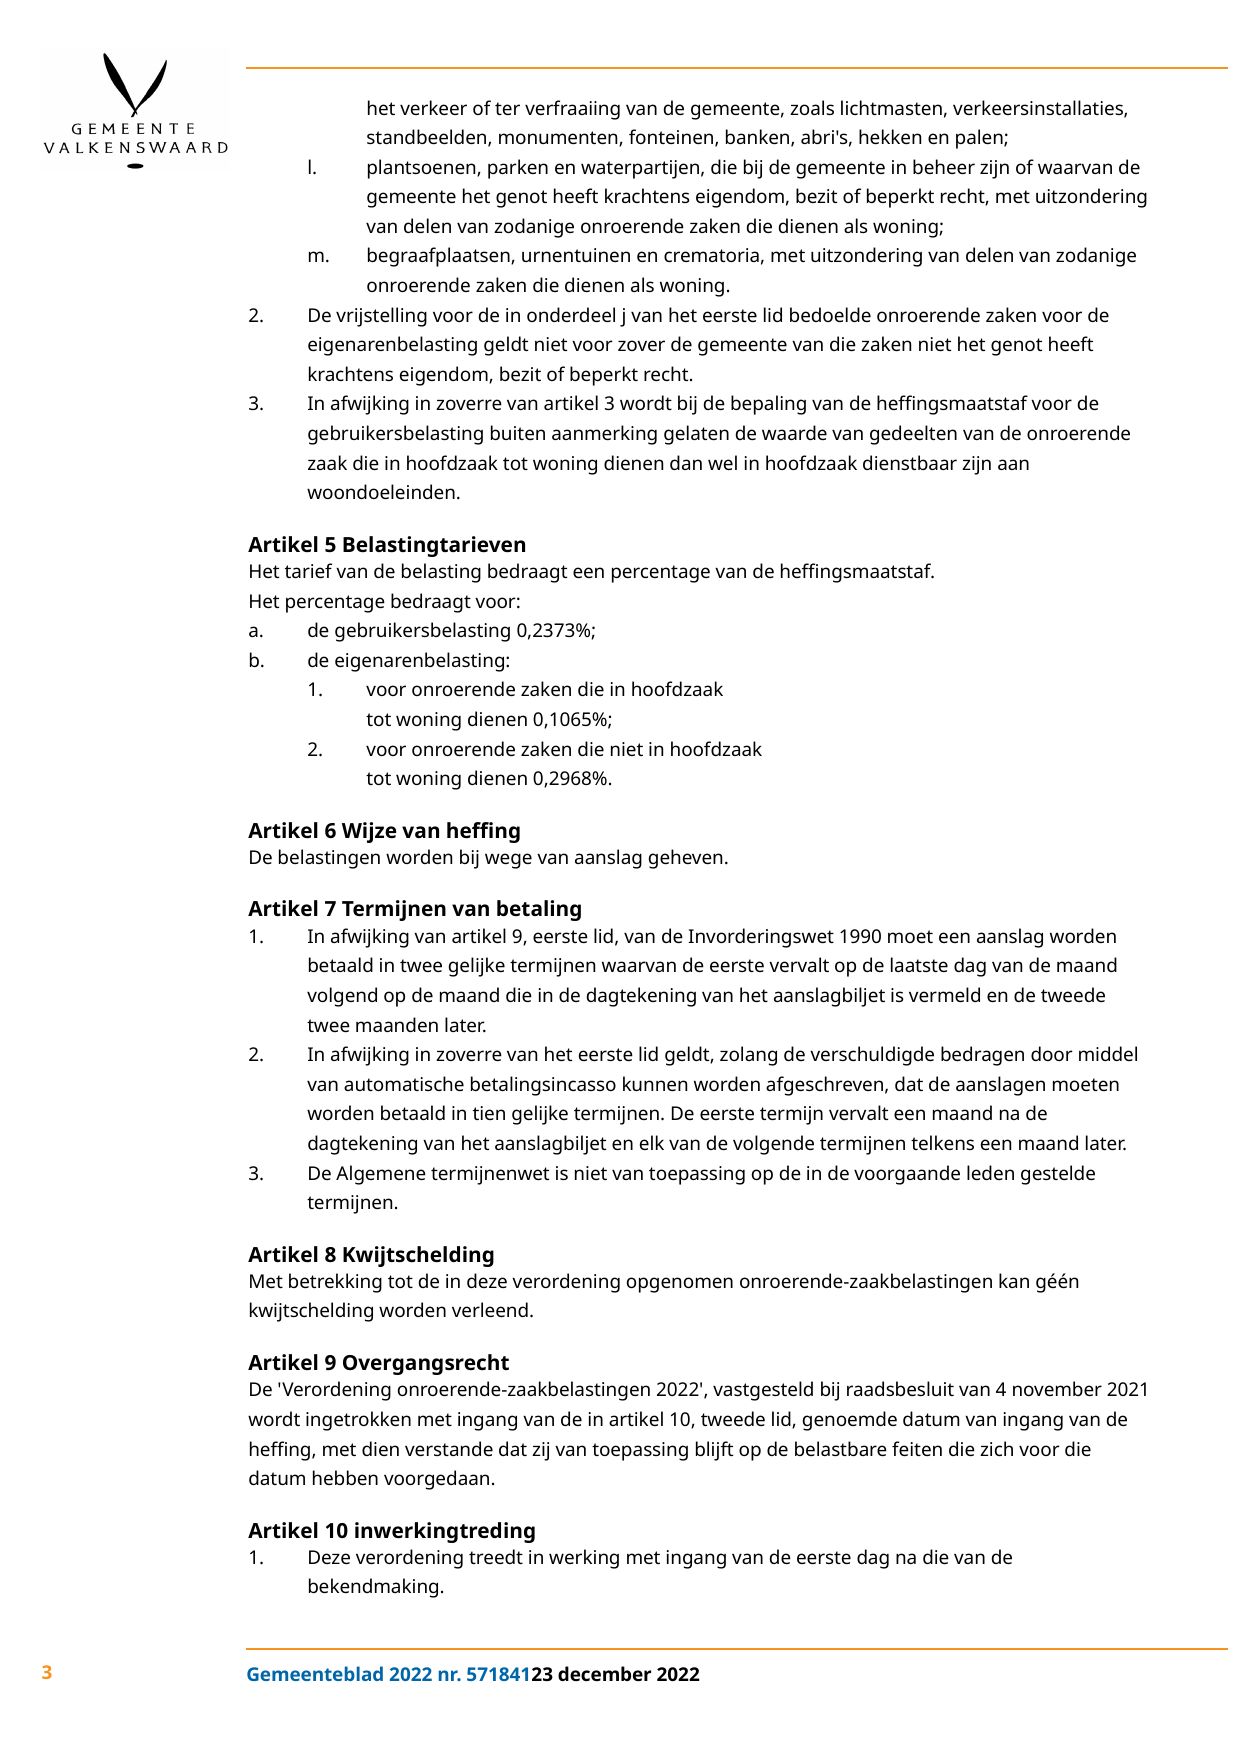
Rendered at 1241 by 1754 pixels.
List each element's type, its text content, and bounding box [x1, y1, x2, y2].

list In afwijking van artikel 9, eerste lid, van de Invorderingswet 1990 moet een aanslag worden betaald in twee gelijke termijnen waarvan de eerste vervalt op de laatste dag van de maand volgend op de maand die in de dagtekening van het aanslagbiljet is vermeld en de tweede twee maanden later. [248, 923, 1152, 1037]
list tot woning dienen 0,2968%. [307, 765, 1152, 791]
text Artikel 10 inwerkingtreding [248, 1516, 1152, 1544]
list voor onroerende zaken die niet in hoofdzaak [307, 736, 1152, 761]
list In afwijking in zoverre van artikel 3 wordt bij de bepaling van de heffingsmaatstaf voor de gebruikersbelasting buiten aanmerking gelaten de waarde van gedeelten van de onroerende zaak die in hoofdzaak tot woning dienen dan wel in hoofdzaak dienstbaar zijn aan woondoeleinden. [248, 391, 1152, 505]
list tot woning dienen 0,1065%; [307, 706, 1152, 732]
text Artikel 5 Belastingtarieven [248, 530, 1152, 558]
text Artikel 9 Overgangsrecht [248, 1348, 1152, 1377]
text Artikel 7 Termijnen van betaling [248, 894, 1152, 923]
list het verkeer of ter verfraaiing van de gemeente, zoals lichtmasten, verkeersinstallaties, standbeelden, monumenten, fonteinen, banken, abri's, hekken en palen; [307, 95, 1152, 150]
list In afwijking in zoverre van het eerste lid geldt, zolang de verschuldigde bedragen door middel van automatische betalingsincasso kunnen worden afgeschreven, dat de aanslagen moeten worden betaald in tien gelijke termijnen. De eerste termijn vervalt een maand na de dagtekening van het aanslagbiljet en elk van de volgende termijnen telkens een maand later. [248, 1041, 1152, 1156]
text Met betrekking tot de in deze verordening opgenomen onroerende-zaakbelastingen kan géén kwijtschelding worden verleend. [248, 1268, 1152, 1323]
list De vrijstelling voor de in onderdeel j van het eerste lid bedoelde onroerende zaken voor de eigenarenbelasting geldt niet voor zover de gemeente van die zaken niet het genot heeft krachtens eigendom, bezit of beperkt recht. [248, 302, 1152, 387]
list de eigenarenbelasting: [248, 647, 1152, 673]
picture [41, 47, 231, 172]
list Deze verordening treedt in werking met ingang van de eerste dag na die van de bekendmaking. [248, 1544, 1152, 1599]
text Het tarief van de belasting bedraagt een percentage van de heffingsmaatstaf. [248, 558, 1152, 584]
text De belastingen worden bij wege van aanslag geheven. [248, 844, 1152, 870]
list begraafplaatsen, urnentuinen en crematoria, met uitzondering van delen van zodanige onroerende zaken die dienen als woning. [307, 243, 1152, 298]
list plantsoenen, parken en waterpartijen, die bij de gemeente in beheer zijn of waarvan de gemeente het genot heeft krachtens eigendom, bezit of beperkt recht, met uitzondering van delen van zodanige onroerende zaken die dienen als woning; [307, 154, 1152, 239]
text De 'Verordening onroerende-zaakbelastingen 2022', vastgesteld bij raadsbesluit van 4 november 2021 wordt ingetrokken met ingang van de in artikel 10, tweede lid, genoemde datum van ingang van de heffing, met dien verstande dat zij van toepassing blijft op de belastbare feiten die zich voor die datum hebben voorgedaan. [248, 1377, 1152, 1491]
text Artikel 6 Wijze van heffing [248, 816, 1152, 844]
list De Algemene termijnenwet is niet van toepassing op de in de voorgaande leden gestelde termijnen. [248, 1160, 1152, 1215]
list voor onroerende zaken die in hoofdzaak [307, 677, 1152, 702]
text Artikel 8 Kwijtschelding [248, 1240, 1152, 1268]
list de gebruikersbelasting 0,2373%; [248, 617, 1152, 643]
text Het percentage bedraagt voor: [248, 588, 1152, 613]
